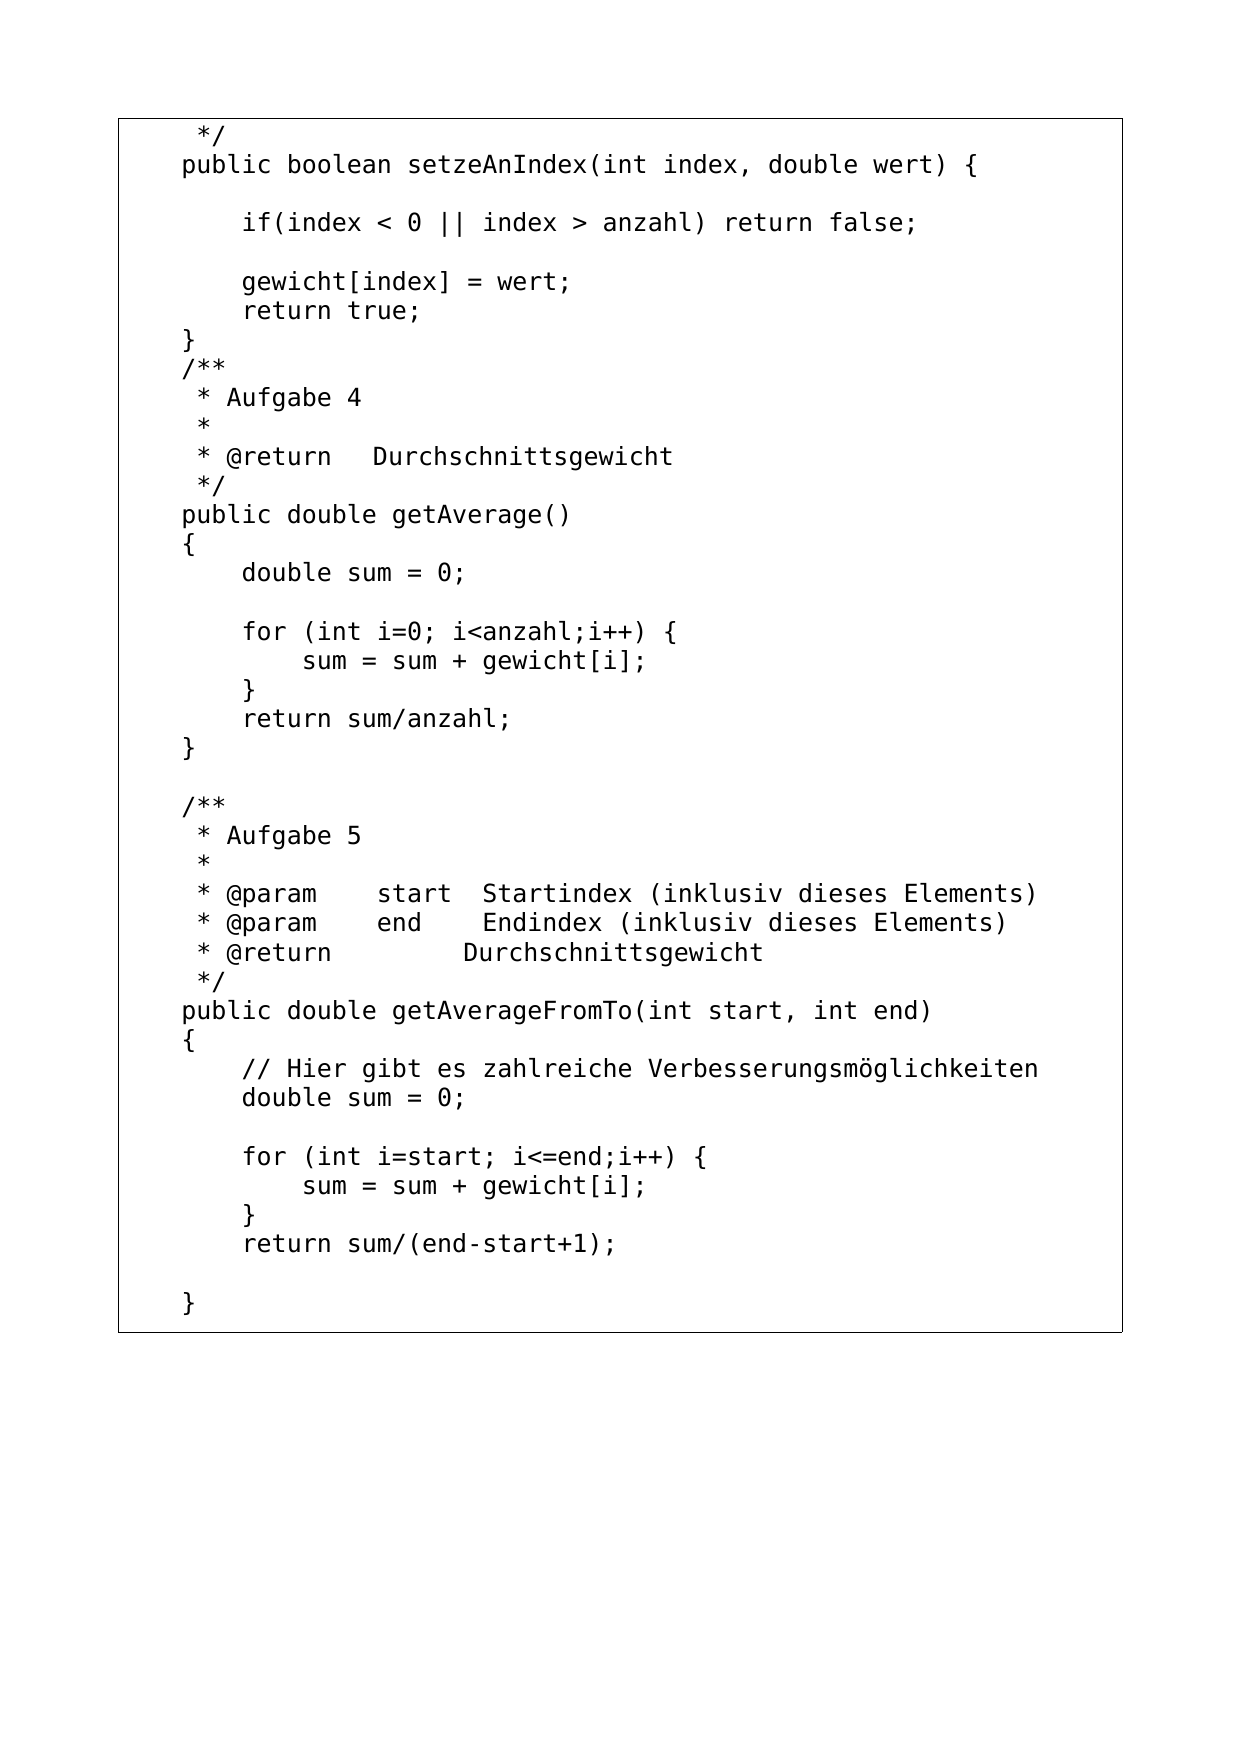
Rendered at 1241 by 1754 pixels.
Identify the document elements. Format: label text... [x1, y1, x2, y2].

table_header */ public boolean setzeAnIndex(int index, double wert) { if(index < 0 || index > anzahl) return false; gewicht[index] = wert; return true; } /** * Aufgabe 4 * * @return Durchschnittsgewicht */ public double getAverage() { double sum = 0; for (int i=0; i<anzahl;i++) { sum = sum + gewicht[i]; } return sum/anzahl; } /** * Aufgabe 5 * * @param start Startindex (inklusiv dieses Elements) * @param end Endindex (inklusiv dieses Elements) * @return Durchschnittsgewicht */ public double getAverageFromTo(int start, int end) { // Hier gibt es zahlreiche Verbesserungsmöglichkeiten double sum = 0; for (int i=start; i<=end;i++) { sum = sum + gewicht[i]; } return sum/(end-start+1); } [119, 119, 1122, 1332]
